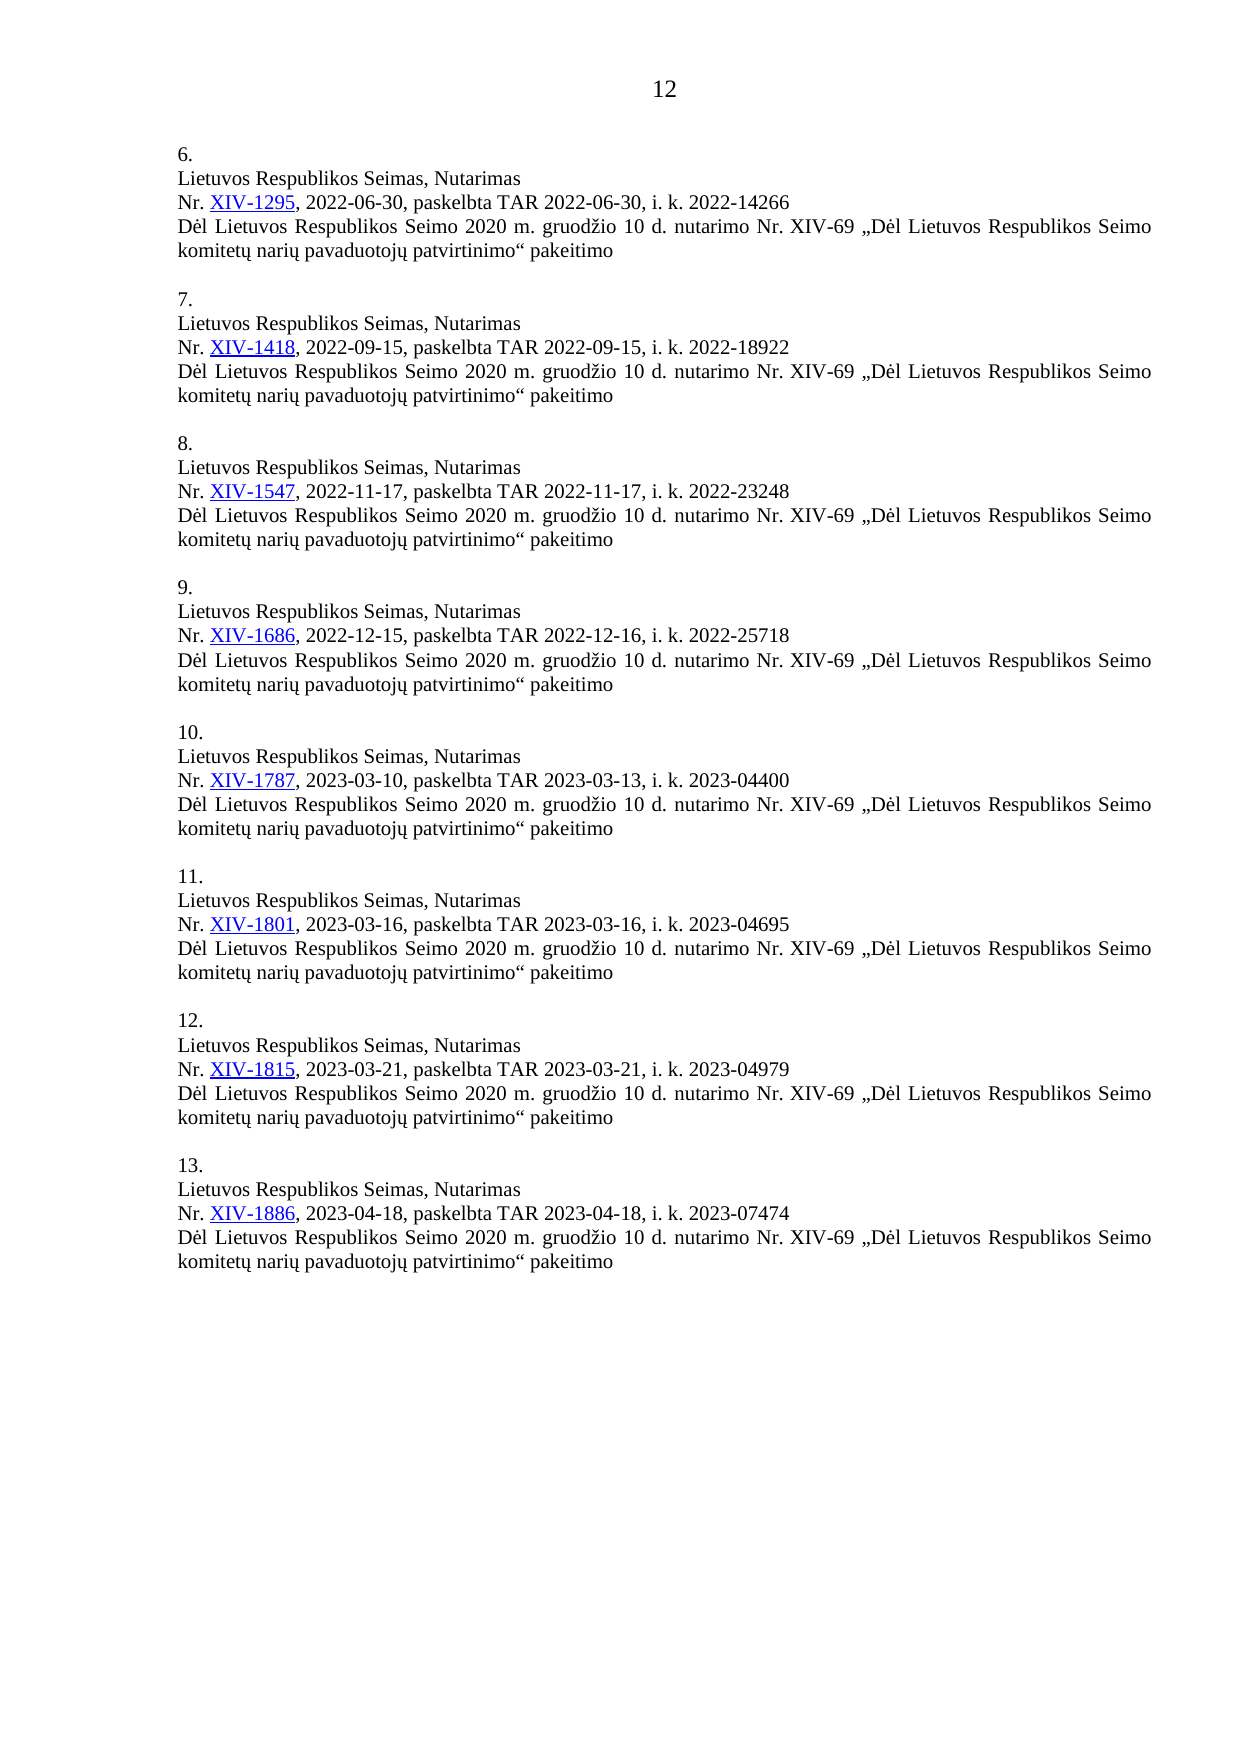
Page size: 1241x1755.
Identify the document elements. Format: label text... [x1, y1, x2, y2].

text Lietuvos Respublikos Seimas, Nutarimas [177, 166, 1152, 190]
text Nr. XIV-1418, 2022-09-15, paskelbta TAR 2022-09-15, i. k. 2022-18922 [177, 335, 1152, 359]
text Nr. XIV-1815, 2023-03-21, paskelbta TAR 2023-03-21, i. k. 2023-04979 [177, 1057, 1152, 1081]
text Dėl Lietuvos Respublikos Seimo 2020 m. gruodžio 10 d. nutarimo Nr. XIV-69 „Dėl Lietuvos Respublikos Seimo komitetų narių pavaduotojų patvirtinimo“ pakeitimo [177, 503, 1152, 551]
text 12. [177, 1008, 1152, 1032]
text 7. [177, 287, 1152, 311]
text Lietuvos Respublikos Seimas, Nutarimas [177, 599, 1152, 623]
text Dėl Lietuvos Respublikos Seimo 2020 m. gruodžio 10 d. nutarimo Nr. XIV-69 „Dėl Lietuvos Respublikos Seimo komitetų narių pavaduotojų patvirtinimo“ pakeitimo [177, 647, 1152, 696]
text 6. [177, 142, 1152, 166]
text Nr. XIV-1787, 2023-03-10, paskelbta TAR 2023-03-13, i. k. 2023-04400 [177, 768, 1152, 792]
text 8. [177, 431, 1152, 455]
text Dėl Lietuvos Respublikos Seimo 2020 m. gruodžio 10 d. nutarimo Nr. XIV-69 „Dėl Lietuvos Respublikos Seimo komitetų narių pavaduotojų patvirtinimo“ pakeitimo [177, 936, 1152, 984]
text Lietuvos Respublikos Seimas, Nutarimas [177, 311, 1152, 335]
text Lietuvos Respublikos Seimas, Nutarimas [177, 455, 1152, 479]
text 11. [177, 864, 1152, 888]
text Dėl Lietuvos Respublikos Seimo 2020 m. gruodžio 10 d. nutarimo Nr. XIV-69 „Dėl Lietuvos Respublikos Seimo komitetų narių pavaduotojų patvirtinimo“ pakeitimo [177, 214, 1152, 262]
text 10. [177, 720, 1152, 744]
text Nr. XIV-1886, 2023-04-18, paskelbta TAR 2023-04-18, i. k. 2023-07474 [177, 1201, 1152, 1225]
text 13. [177, 1153, 1152, 1177]
text Dėl Lietuvos Respublikos Seimo 2020 m. gruodžio 10 d. nutarimo Nr. XIV-69 „Dėl Lietuvos Respublikos Seimo komitetų narių pavaduotojų patvirtinimo“ pakeitimo [177, 792, 1152, 840]
text Nr. XIV-1547, 2022-11-17, paskelbta TAR 2022-11-17, i. k. 2022-23248 [177, 479, 1152, 503]
text Dėl Lietuvos Respublikos Seimo 2020 m. gruodžio 10 d. nutarimo Nr. XIV-69 „Dėl Lietuvos Respublikos Seimo komitetų narių pavaduotojų patvirtinimo“ pakeitimo [177, 1081, 1152, 1129]
text Nr. XIV-1801, 2023-03-16, paskelbta TAR 2023-03-16, i. k. 2023-04695 [177, 912, 1152, 936]
text 9. [177, 575, 1152, 599]
text Lietuvos Respublikos Seimas, Nutarimas [177, 1032, 1152, 1057]
text Lietuvos Respublikos Seimas, Nutarimas [177, 1177, 1152, 1201]
text Lietuvos Respublikos Seimas, Nutarimas [177, 888, 1152, 912]
text Nr. XIV-1295, 2022-06-30, paskelbta TAR 2022-06-30, i. k. 2022-14266 [177, 190, 1152, 214]
text Dėl Lietuvos Respublikos Seimo 2020 m. gruodžio 10 d. nutarimo Nr. XIV-69 „Dėl Lietuvos Respublikos Seimo komitetų narių pavaduotojų patvirtinimo“ pakeitimo [177, 1225, 1152, 1273]
text Lietuvos Respublikos Seimas, Nutarimas [177, 744, 1152, 768]
text Dėl Lietuvos Respublikos Seimo 2020 m. gruodžio 10 d. nutarimo Nr. XIV-69 „Dėl Lietuvos Respublikos Seimo komitetų narių pavaduotojų patvirtinimo“ pakeitimo [177, 359, 1152, 407]
text Nr. XIV-1686, 2022-12-15, paskelbta TAR 2022-12-16, i. k. 2022-25718 [177, 623, 1152, 647]
